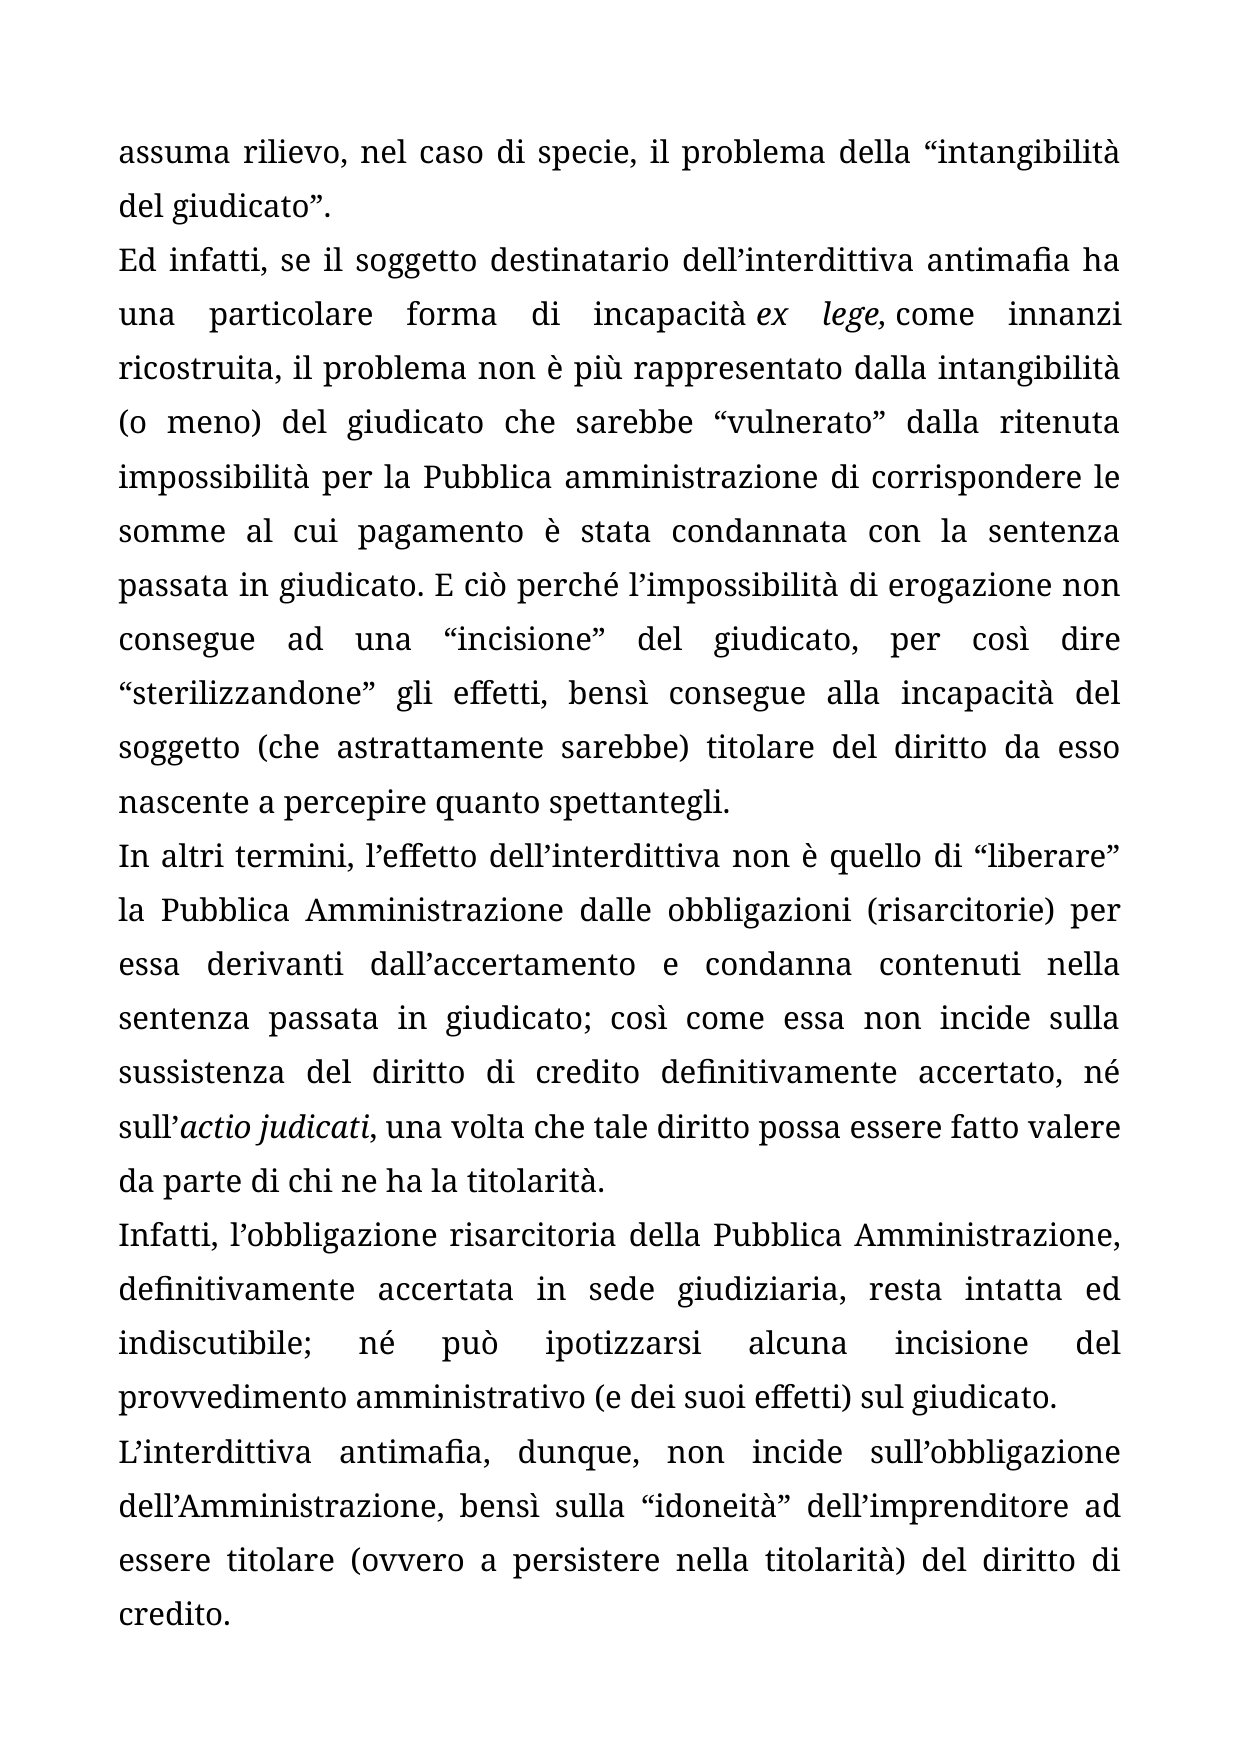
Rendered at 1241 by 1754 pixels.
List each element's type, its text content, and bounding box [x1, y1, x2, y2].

text assuma rilievo, nel caso di specie, il problema della “intangibilità del giudicato”. [118, 118, 1122, 226]
text L’interdittiva antimafia, dunque, non incide sull’obbligazione dell’Amministrazione, bensì sulla “idoneità” dell’imprenditore ad essere titolare (ovvero a persistere nella titolarità) del diritto di credito. [118, 1418, 1122, 1635]
text In altri termini, l’effetto dell’interdittiva non è quello di “liberare” la Pubblica Amministrazione dalle obbligazioni (risarcitorie) per essa derivanti dall’accertamento e condanna contenuti nella sentenza passata in giudicato; così come essa non incide sulla sussistenza del diritto di credito definitivamente accertato, né sull’actio judicati, una volta che tale diritto possa essere fatto valere da parte di chi ne ha la titolarità. [118, 822, 1122, 1201]
text Infatti, l’obbligazione risarcitoria della Pubblica Amministrazione, definitivamente accertata in sede giudiziaria, resta intatta ed indiscutibile; né può ipotizzarsi alcuna incisione del provvedimento amministrativo (e dei suoi effetti) sul giudicato. [118, 1201, 1122, 1418]
text Ed infatti, se il soggetto destinatario dell’interdittiva antimafia ha una particolare forma di incapacità ex lege, come innanzi ricostruita, il problema non è più rappresentato dalla intangibilità (o meno) del giudicato che sarebbe “vulnerato” dalla ritenuta impossibilità per la Pubblica amministrazione di corrispondere le somme al cui pagamento è stata condannata con la sentenza passata in giudicato. E ciò perché l’impossibilità di erogazione non consegue ad una “incisione” del giudicato, per così dire “sterilizzandone” gli effetti, bensì consegue alla incapacità del soggetto (che astrattamente sarebbe) titolare del diritto da esso nascente a percepire quanto spettantegli. [118, 226, 1122, 822]
